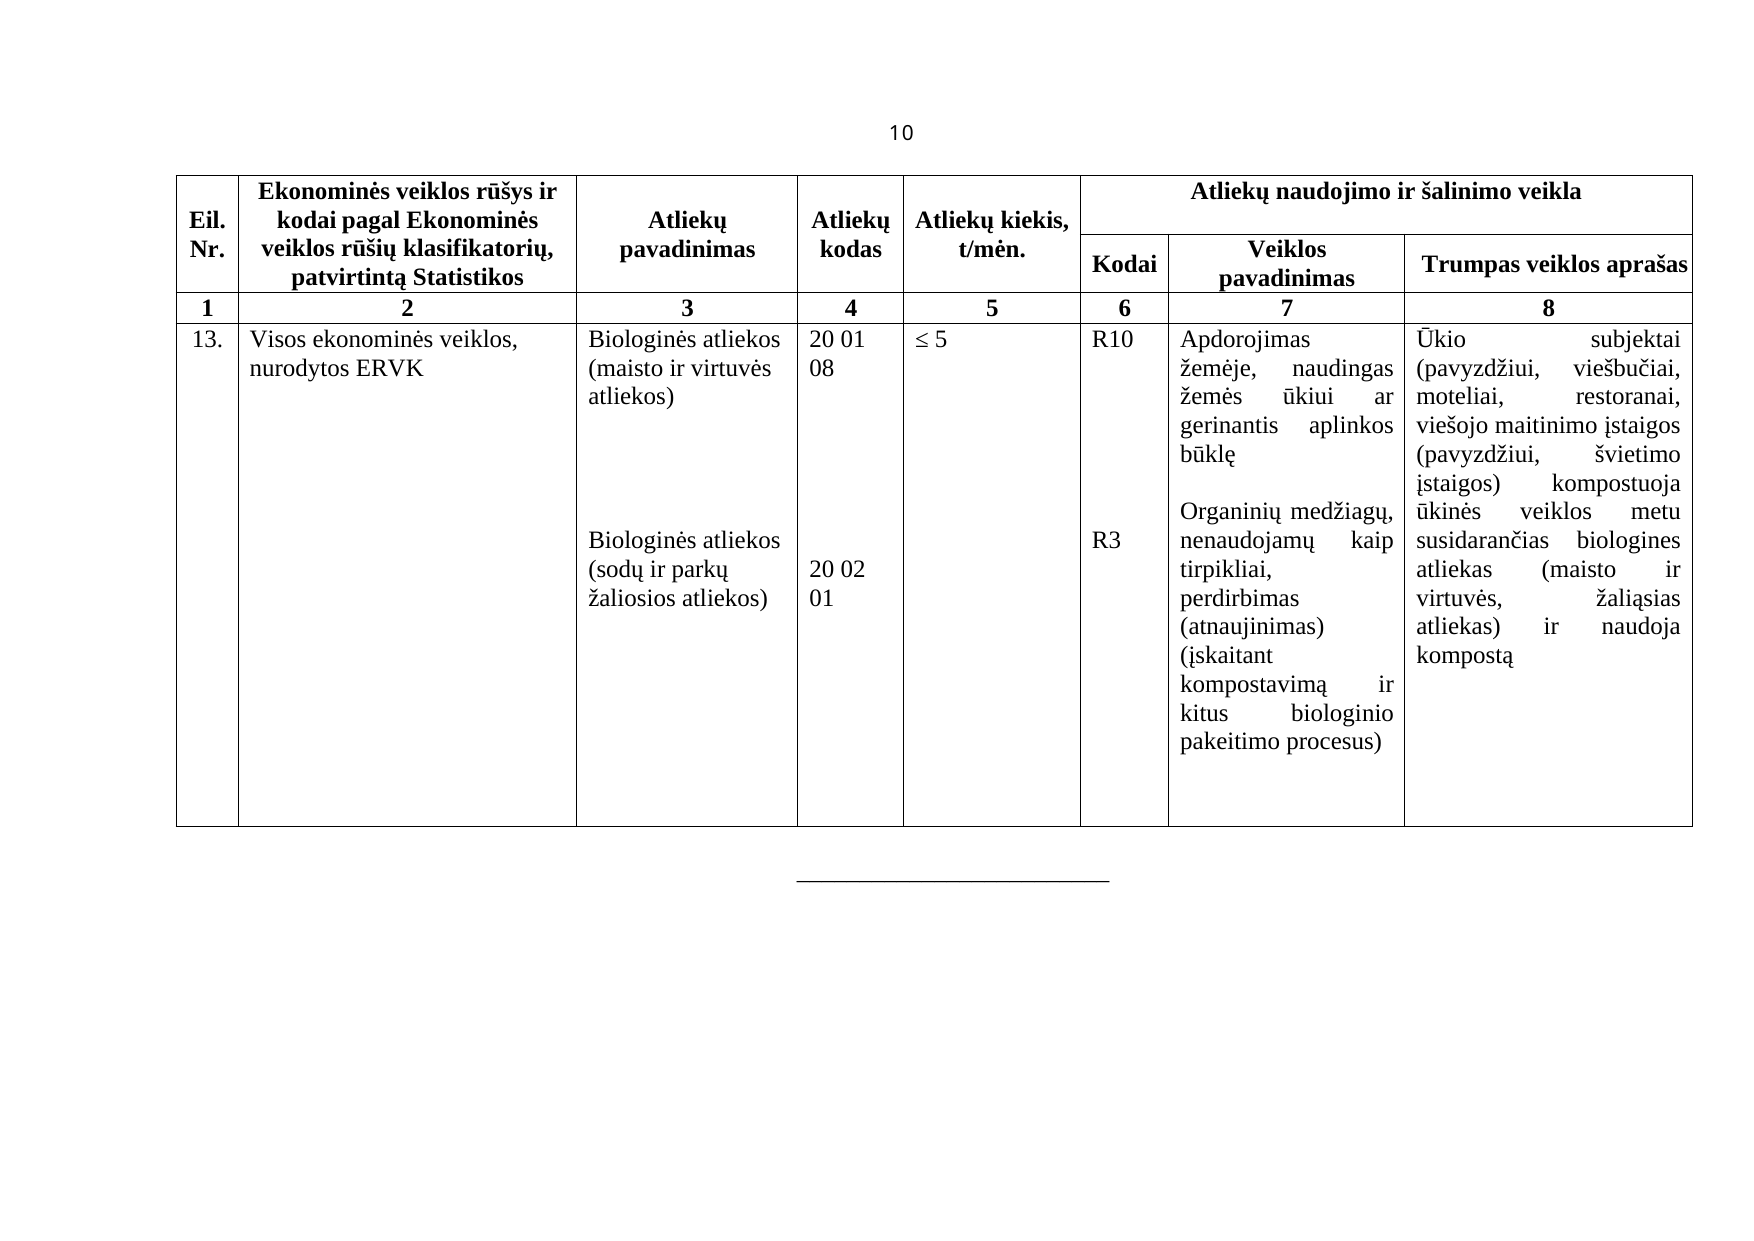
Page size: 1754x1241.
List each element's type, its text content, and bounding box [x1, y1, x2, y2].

table_cell 20 01 08 20 02 01 [798, 324, 903, 826]
table_header Eil. Nr. [177, 176, 238, 292]
table_cell 1 [177, 293, 238, 323]
table_header [108, 175, 131, 827]
table_cell 4 [798, 293, 903, 323]
table_cell 8 [1405, 293, 1692, 323]
table_header [165, 175, 176, 827]
table_cell Kodai [1081, 235, 1168, 292]
table_cell Apdorojimas žemėje, naudingas žemės ūkiui ar gerinantis aplinkos būklę Organinių medžiagų, nenaudojamų kaip tirpikliai, perdirbimas (atnaujinimas) (įskaitant kompostavimą ir kitus biologinio pakeitimo procesus) [1169, 324, 1404, 826]
table_header Ekonominės veiklos rūšys ir kodai pagal Ekonominės veiklos rūšių klasifikatorių, patvirtintą Statistikos departamento prie Lietuvos Respublikos Vyriausybės generalinio direktoriaus 2007 m. spalio 31 d. įsakymu Nr. DĮ-226 „Dėl Ekonominės veiklos rūšių klasifikatoriaus patvirtinimo“ (toliau – ERVK) [239, 176, 576, 292]
table_cell Ūkio subjektai (pavyzdžiui, viešbučiai, moteliai, restoranai, viešojo maitinimo įstaigos (pavyzdžiui, švietimo įstaigos) kompostuoja ūkinės veiklos metu susidarančias biologines atliekas (maisto ir virtuvės, žaliąsias atliekas) ir naudoja kompostą [1405, 324, 1692, 826]
table_cell 7 [1169, 293, 1404, 323]
table_cell 2 [239, 293, 576, 323]
table_cell 13. [177, 324, 238, 826]
text _________________________ [107, 856, 1695, 885]
table_header Atliekų kiekis, t/mėn. [904, 176, 1080, 292]
table_header [131, 175, 142, 827]
table_cell 6 [1081, 293, 1168, 323]
table_header Atliekų kodas [798, 176, 903, 292]
table_cell 3 [577, 293, 797, 323]
table_cell Biologinės atliekos (maisto ir virtuvės atliekos) Biologinės atliekos (sodų ir parkų žaliosios atliekos) [577, 324, 797, 826]
table_cell ≤ 5 [904, 324, 1080, 826]
table_cell R10 R3 [1081, 324, 1168, 826]
table_cell Veiklos pavadinimas [1169, 235, 1404, 292]
table_header Atliekų naudojimo ir šalinimo veikla [1081, 176, 1692, 233]
table_cell Trumpas veiklos aprašas [1405, 235, 1692, 292]
table_cell 5 [904, 293, 1080, 323]
table_header Atliekų pavadinimas [577, 176, 797, 292]
table_header [142, 175, 165, 827]
table_cell Visos ekonominės veiklos, nurodytos ERVK [239, 324, 576, 826]
